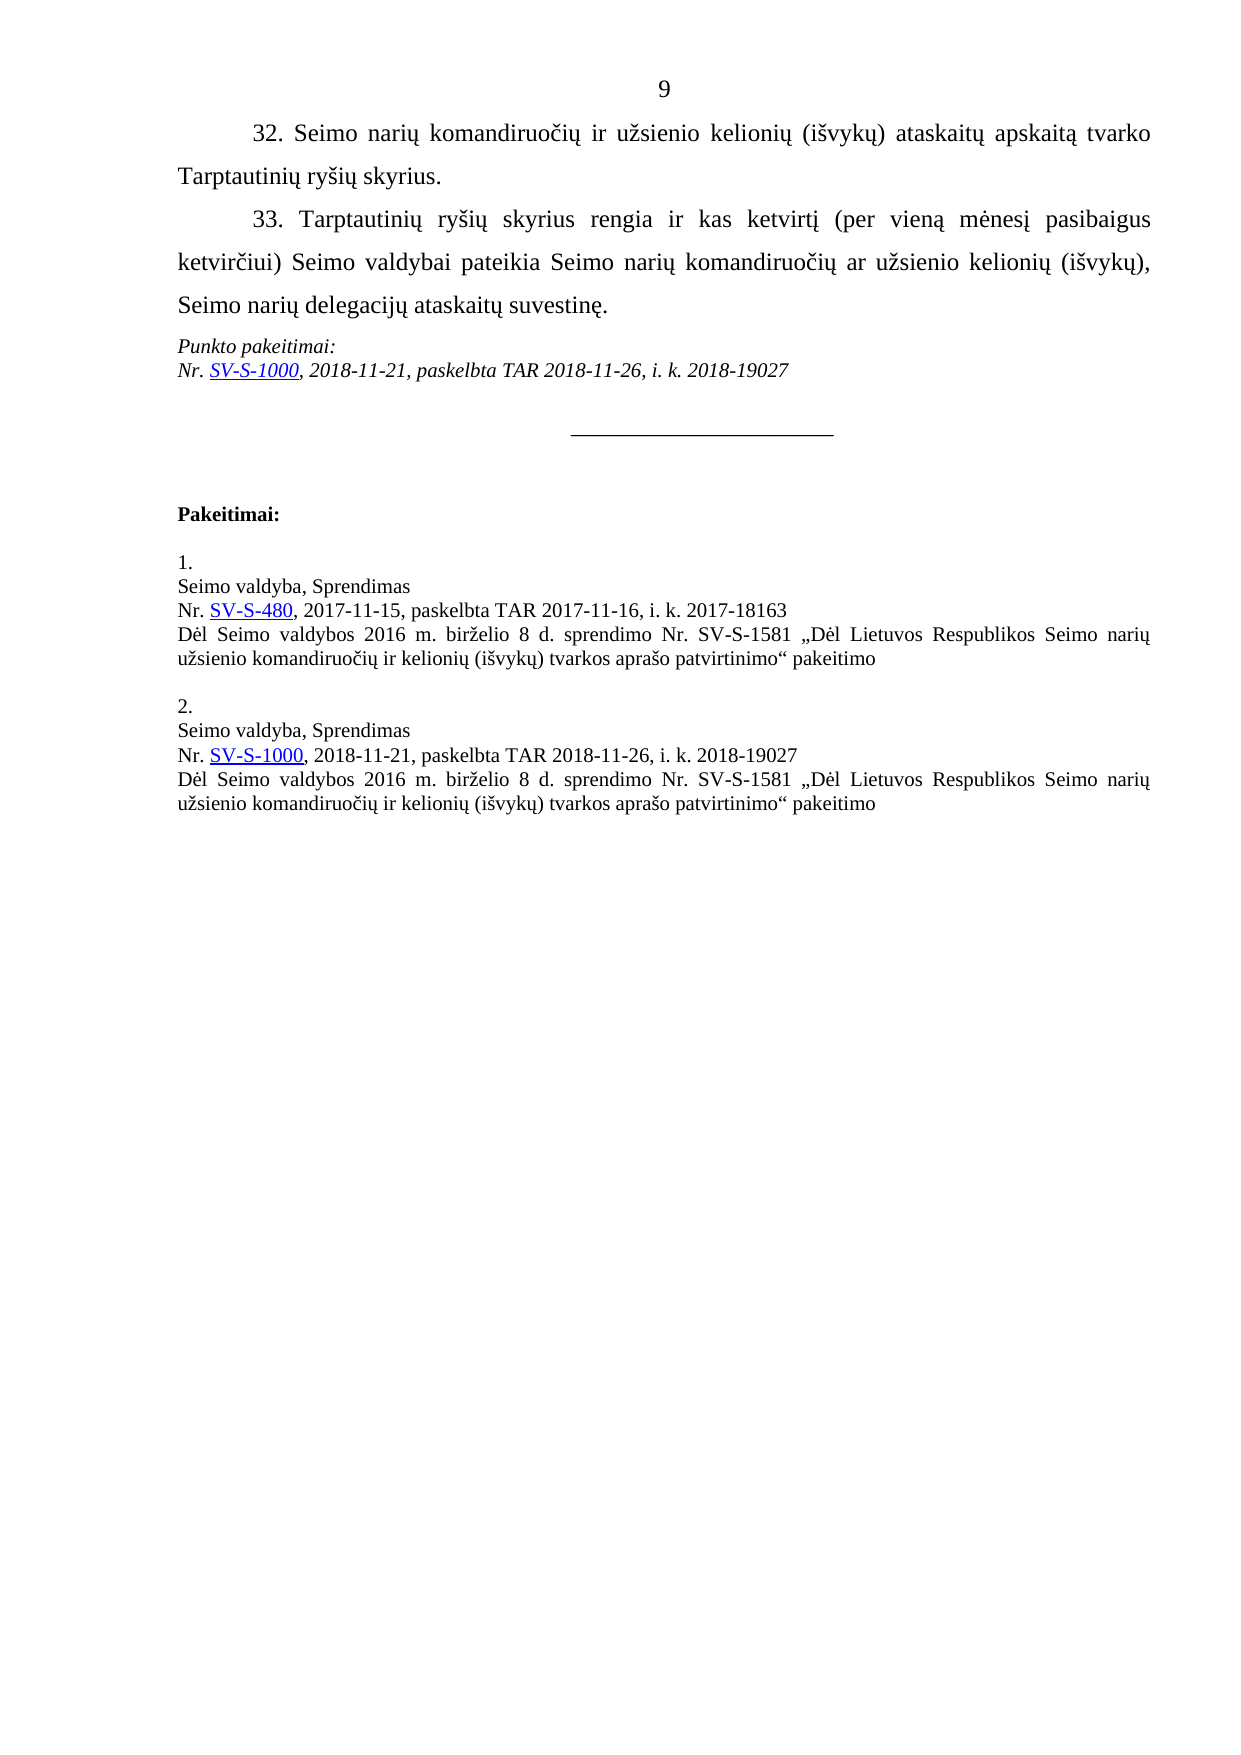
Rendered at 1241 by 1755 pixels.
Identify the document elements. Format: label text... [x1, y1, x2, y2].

text Nr. SV-S-1000, 2018-11-21, paskelbta TAR 2018-11-26, i. k. 2018-19027 [177, 358, 1152, 382]
text Nr. SV-S-480, 2017-11-15, paskelbta TAR 2017-11-16, i. k. 2017-18163 [177, 598, 1152, 622]
text _____________________ [177, 411, 1152, 439]
text Nr. SV-S-1000, 2018-11-21, paskelbta TAR 2018-11-26, i. k. 2018-19027 [177, 742, 1152, 767]
text 2. [177, 694, 1152, 718]
text 32. Seimo narių komandiruočių ir užsienio kelionių (išvykų) ataskaitų apskaitą tvarko Tarptautinių ryšių skyrius. [177, 118, 1152, 190]
text Dėl Seimo valdybos 2016 m. birželio 8 d. sprendimo Nr. SV-S-1581 „Dėl Lietuvos Respublikos Seimo narių užsienio komandiruočių ir kelionių (išvykų) tvarkos aprašo patvirtinimo“ pakeitimo [177, 767, 1152, 815]
text Seimo valdyba, Sprendimas [177, 574, 1152, 598]
text Pakeitimai: [177, 502, 1152, 526]
text Seimo valdyba, Sprendimas [177, 718, 1152, 742]
text Dėl Seimo valdybos 2016 m. birželio 8 d. sprendimo Nr. SV-S-1581 „Dėl Lietuvos Respublikos Seimo narių užsienio komandiruočių ir kelionių (išvykų) tvarkos aprašo patvirtinimo“ pakeitimo [177, 622, 1152, 670]
text 33. Tarptautinių ryšių skyrius rengia ir kas ketvirtį (per vieną mėnesį pasibaigus ketvirčiui) Seimo valdybai pateikia Seimo narių komandiruočių ar užsienio kelionių (išvykų), Seimo narių delegacijų ataskaitų suvestinę. [177, 204, 1152, 319]
text 1. [177, 550, 1152, 574]
text Punkto pakeitimai: [177, 334, 1152, 358]
